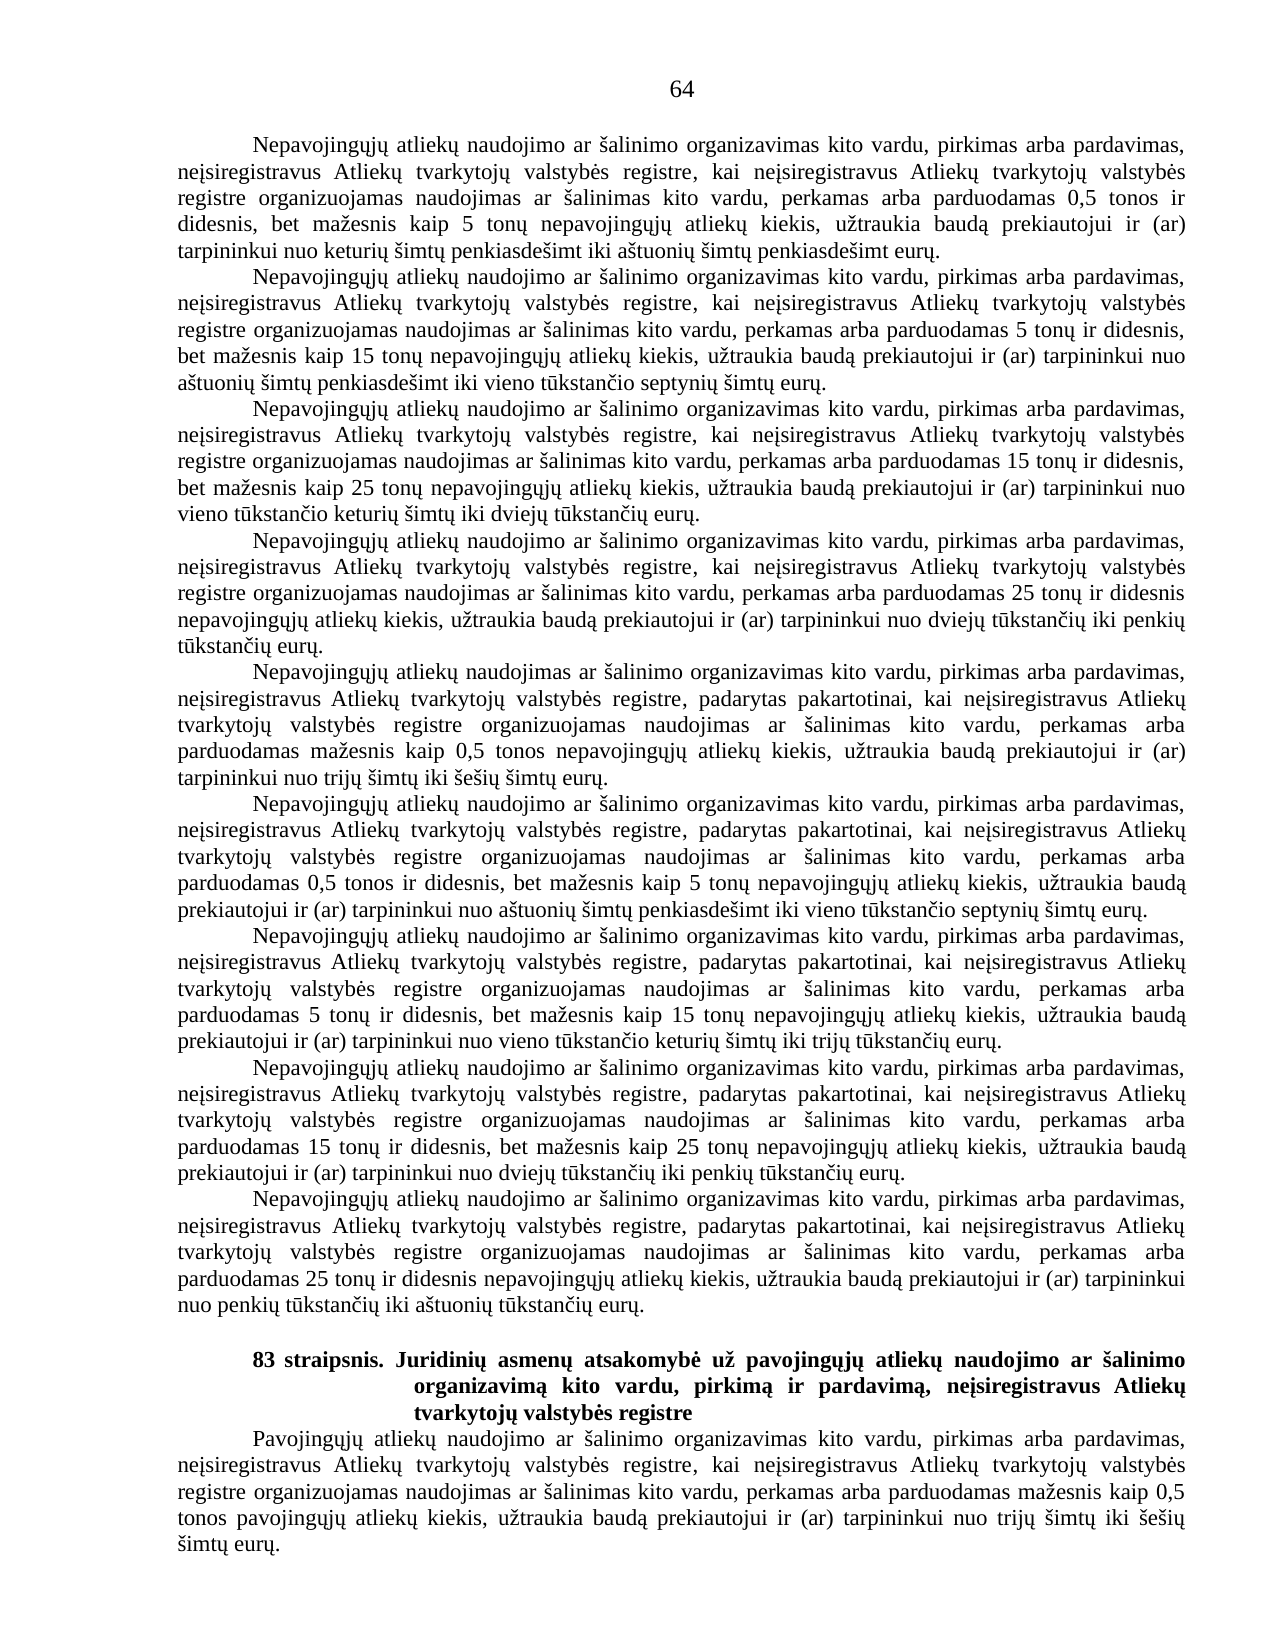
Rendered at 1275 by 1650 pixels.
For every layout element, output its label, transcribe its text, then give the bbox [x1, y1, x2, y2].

text Pavojingųjų atliekų naudojimo ar šalinimo organizavimas kito vardu, pirkimas arba pardavimas, neįsiregistravus Atliekų tvarkytojų valstybės registre, kai neįsiregistravus Atliekų tvarkytojų valstybės registre organizuojamas naudojimas ar šalinimas kito vardu, perkamas arba parduodamas mažesnis kaip 0,5 tonos pavojingųjų atliekų kiekis, užtraukia baudą prekiautojui ir (ar) tarpininkui nuo trijų šimtų iki šešių šimtų eurų. [177, 1425, 1186, 1557]
text 83 straipsnis. Juridinių asmenų atsakomybė už pavojingųjų atliekų naudojimo ar šalinimo organizavimą kito vardu, pirkimą ir pardavimą, neįsiregistravus Atliekų tvarkytojų valstybės registre [252, 1346, 1186, 1425]
text Nepavojingųjų atliekų naudojimo ar šalinimo organizavimas kito vardu, pirkimas arba pardavimas, neįsiregistravus Atliekų tvarkytojų valstybės registre, kai neįsiregistravus Atliekų tvarkytojų valstybės registre organizuojamas naudojimas ar šalinimas kito vardu, perkamas arba parduodamas 15 tonų ir didesnis, bet mažesnis kaip 25 tonų nepavojingųjų atliekų kiekis, užtraukia baudą prekiautojui ir (ar) tarpininkui nuo vieno tūkstančio keturių šimtų iki dviejų tūkstančių eurų. [177, 395, 1186, 527]
text Nepavojingųjų atliekų naudojimo ar šalinimo organizavimas kito vardu, pirkimas arba pardavimas, neįsiregistravus Atliekų tvarkytojų valstybės registre, kai neįsiregistravus Atliekų tvarkytojų valstybės registre organizuojamas naudojimas ar šalinimas kito vardu, perkamas arba parduodamas 25 tonų ir didesnis nepavojingųjų atliekų kiekis, užtraukia baudą prekiautojui ir (ar) tarpininkui nuo dviejų tūkstančių iki penkių tūkstančių eurų. [177, 527, 1186, 658]
text Nepavojingųjų atliekų naudojimas ar šalinimo organizavimas kito vardu, pirkimas arba pardavimas, neįsiregistravus Atliekų tvarkytojų valstybės registre, padarytas pakartotinai, kai neįsiregistravus Atliekų tvarkytojų valstybės registre organizuojamas naudojimas ar šalinimas kito vardu, perkamas arba parduodamas mažesnis kaip 0,5 tonos nepavojingųjų atliekų kiekis, užtraukia baudą prekiautojui ir (ar) tarpininkui nuo trijų šimtų iki šešių šimtų eurų. [177, 658, 1186, 790]
text Nepavojingųjų atliekų naudojimo ar šalinimo organizavimas kito vardu, pirkimas arba pardavimas, neįsiregistravus Atliekų tvarkytojų valstybės registre, padarytas pakartotinai, kai neįsiregistravus Atliekų tvarkytojų valstybės registre organizuojamas naudojimas ar šalinimas kito vardu, perkamas arba parduodamas 0,5 tonos ir didesnis, bet mažesnis kaip 5 tonų nepavojingųjų atliekų kiekis, užtraukia baudą prekiautojui ir (ar) tarpininkui nuo aštuonių šimtų penkiasdešimt iki vieno tūkstančio septynių šimtų eurų. [177, 790, 1186, 922]
text Nepavojingųjų atliekų naudojimo ar šalinimo organizavimas kito vardu, pirkimas arba pardavimas, neįsiregistravus Atliekų tvarkytojų valstybės registre, kai neįsiregistravus Atliekų tvarkytojų valstybės registre organizuojamas naudojimas ar šalinimas kito vardu, perkamas arba parduodamas 5 tonų ir didesnis, bet mažesnis kaip 15 tonų nepavojingųjų atliekų kiekis, užtraukia baudą prekiautojui ir (ar) tarpininkui nuo aštuonių šimtų penkiasdešimt iki vieno tūkstančio septynių šimtų eurų. [177, 263, 1186, 395]
text Nepavojingųjų atliekų naudojimo ar šalinimo organizavimas kito vardu, pirkimas arba pardavimas, neįsiregistravus Atliekų tvarkytojų valstybės registre, padarytas pakartotinai, kai neįsiregistravus Atliekų tvarkytojų valstybės registre organizuojamas naudojimas ar šalinimas kito vardu, perkamas arba parduodamas 25 tonų ir didesnis nepavojingųjų atliekų kiekis, užtraukia baudą prekiautojui ir (ar) tarpininkui nuo penkių tūkstančių iki aštuonių tūkstančių eurų. [177, 1186, 1186, 1317]
text Nepavojingųjų atliekų naudojimo ar šalinimo organizavimas kito vardu, pirkimas arba pardavimas, neįsiregistravus Atliekų tvarkytojų valstybės registre, kai neįsiregistravus Atliekų tvarkytojų valstybės registre organizuojamas naudojimas ar šalinimas kito vardu, perkamas arba parduodamas 0,5 tonos ir didesnis, bet mažesnis kaip 5 tonų nepavojingųjų atliekų kiekis, užtraukia baudą prekiautojui ir (ar) tarpininkui nuo keturių šimtų penkiasdešimt iki aštuonių šimtų penkiasdešimt eurų. [177, 131, 1186, 263]
text Nepavojingųjų atliekų naudojimo ar šalinimo organizavimas kito vardu, pirkimas arba pardavimas, neįsiregistravus Atliekų tvarkytojų valstybės registre, padarytas pakartotinai, kai neįsiregistravus Atliekų tvarkytojų valstybės registre organizuojamas naudojimas ar šalinimas kito vardu, perkamas arba parduodamas 15 tonų ir didesnis, bet mažesnis kaip 25 tonų nepavojingųjų atliekų kiekis, užtraukia baudą prekiautojui ir (ar) tarpininkui nuo dviejų tūkstančių iki penkių tūkstančių eurų. [177, 1054, 1186, 1186]
text Nepavojingųjų atliekų naudojimo ar šalinimo organizavimas kito vardu, pirkimas arba pardavimas, neįsiregistravus Atliekų tvarkytojų valstybės registre, padarytas pakartotinai, kai neįsiregistravus Atliekų tvarkytojų valstybės registre organizuojamas naudojimas ar šalinimas kito vardu, perkamas arba parduodamas 5 tonų ir didesnis, bet mažesnis kaip 15 tonų nepavojingųjų atliekų kiekis, užtraukia baudą prekiautojui ir (ar) tarpininkui nuo vieno tūkstančio keturių šimtų iki trijų tūkstančių eurų. [177, 922, 1186, 1054]
